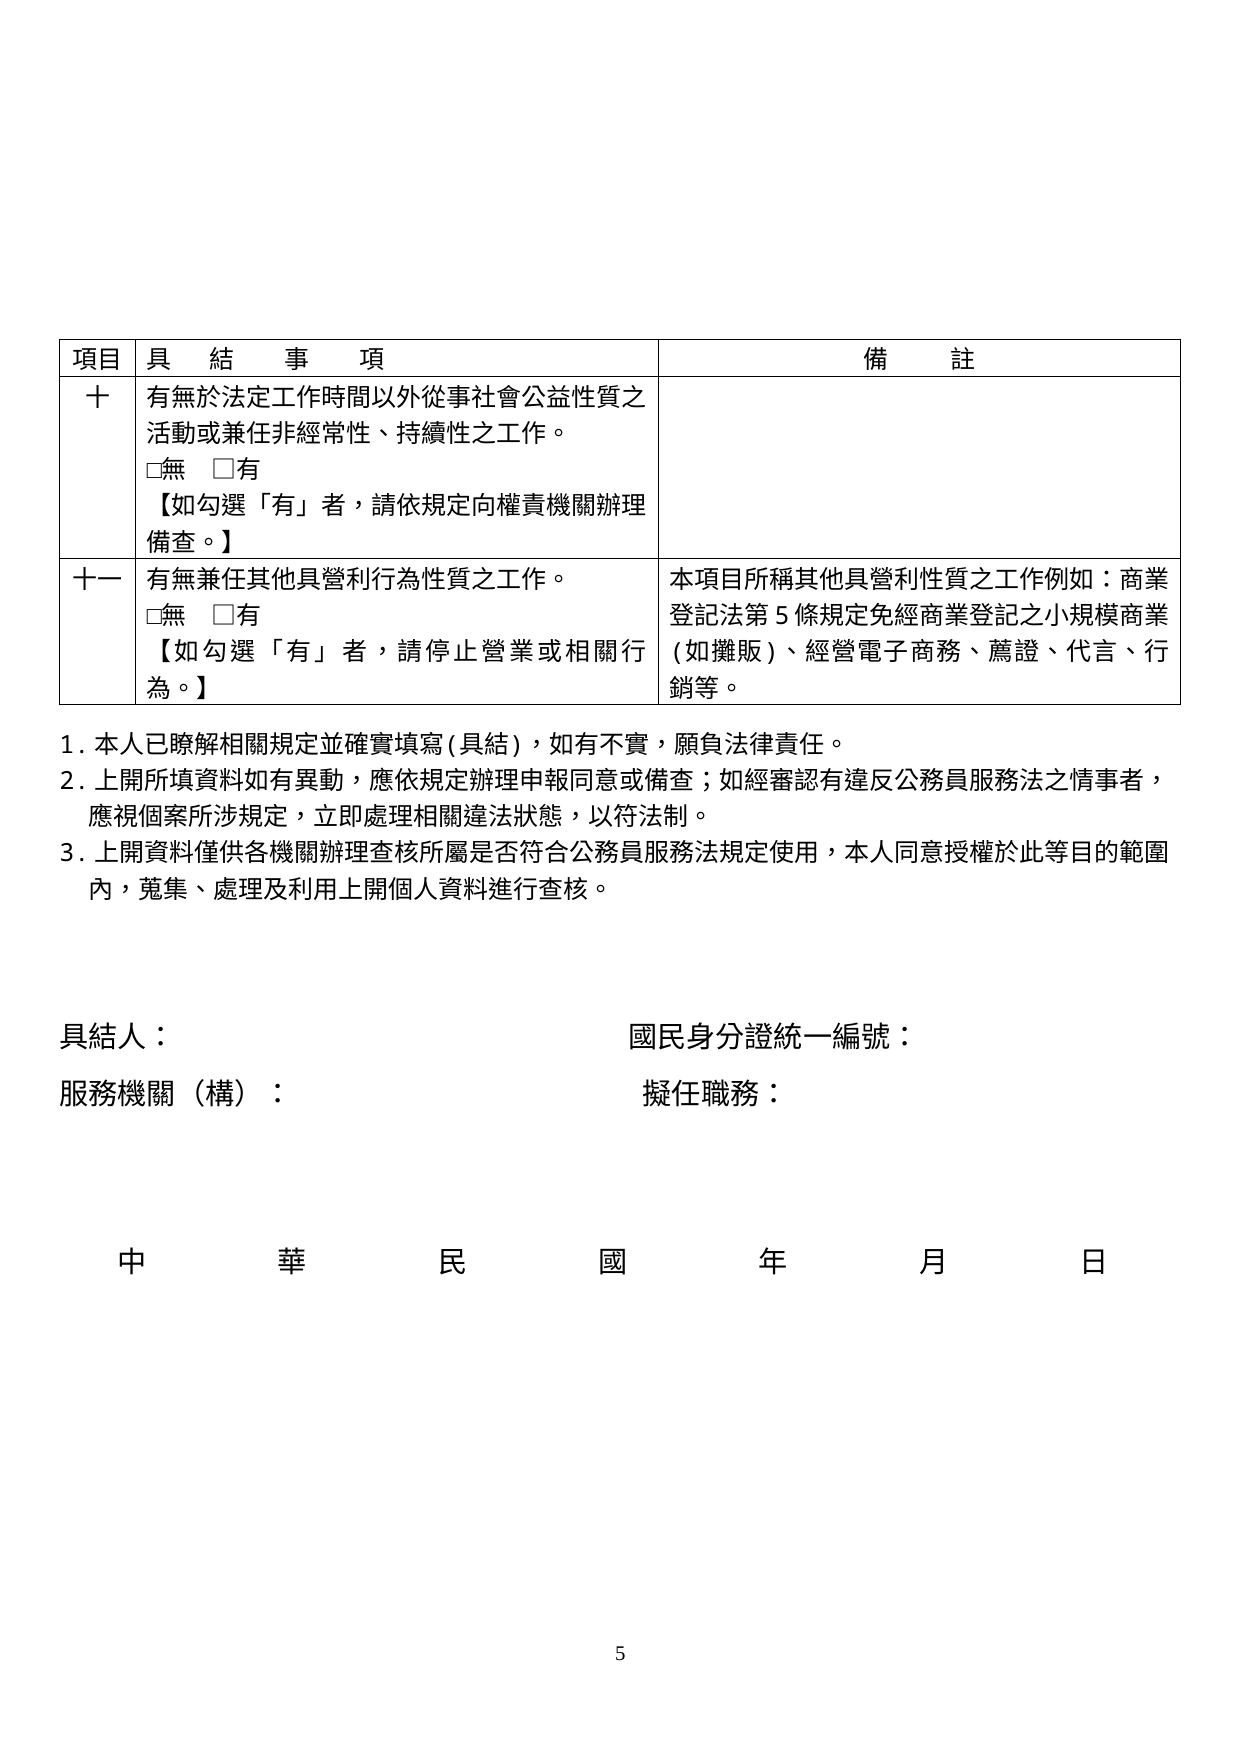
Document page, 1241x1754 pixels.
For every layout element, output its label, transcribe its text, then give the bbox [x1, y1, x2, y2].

table_cell 本項目所稱其他具營利性質之工作例如：商業登記法第5條規定免經商業登記之小規模商業(如攤販)、經營電子商務、薦證、代言、行銷等。 [659, 559, 1180, 704]
list 上開所填資料如有異動，應依規定辦理申報同意或備查；如經審認有違反公務員服務法之情事者，應視個案所涉規定，立即處理相關違法狀態，以符法制。 [59, 760, 1181, 833]
table_cell 十 [60, 377, 135, 558]
table_header 項目 [60, 340, 135, 376]
table_header 備 註 [659, 340, 1180, 376]
list 上開資料僅供各機關辦理查核所屬是否符合公務員服務法規定使用，本人同意授權於此等目的範圍內，蒐集、處理及利用上開個人資料進行查核。 [59, 833, 1181, 905]
text 服務機關（構）： 擬任職務： [59, 1074, 1181, 1112]
text 具結人： 國民身分證統一編號： [59, 1018, 1181, 1055]
table_cell [659, 377, 1180, 558]
table_cell 有無兼任其他具營利行為性質之工作。 □無 □有 【如勾選「有」者，請停止營業或相關行為。】 [136, 559, 658, 704]
list 本人已瞭解相關規定並確實填寫(具結)，如有不實，願負法律責任。 [59, 724, 1181, 760]
table_cell 有無於法定工作時間以外從事社會公益性質之活動或兼任非經常性、持續性之工作。 □無 □有 【如勾選「有」者，請依規定向權責機關辦理備查。】 [136, 377, 658, 558]
text 中華民國年月日 [59, 1243, 1167, 1280]
table_header 具 結 事 項 [136, 340, 658, 376]
table_cell 十一 [60, 559, 135, 704]
